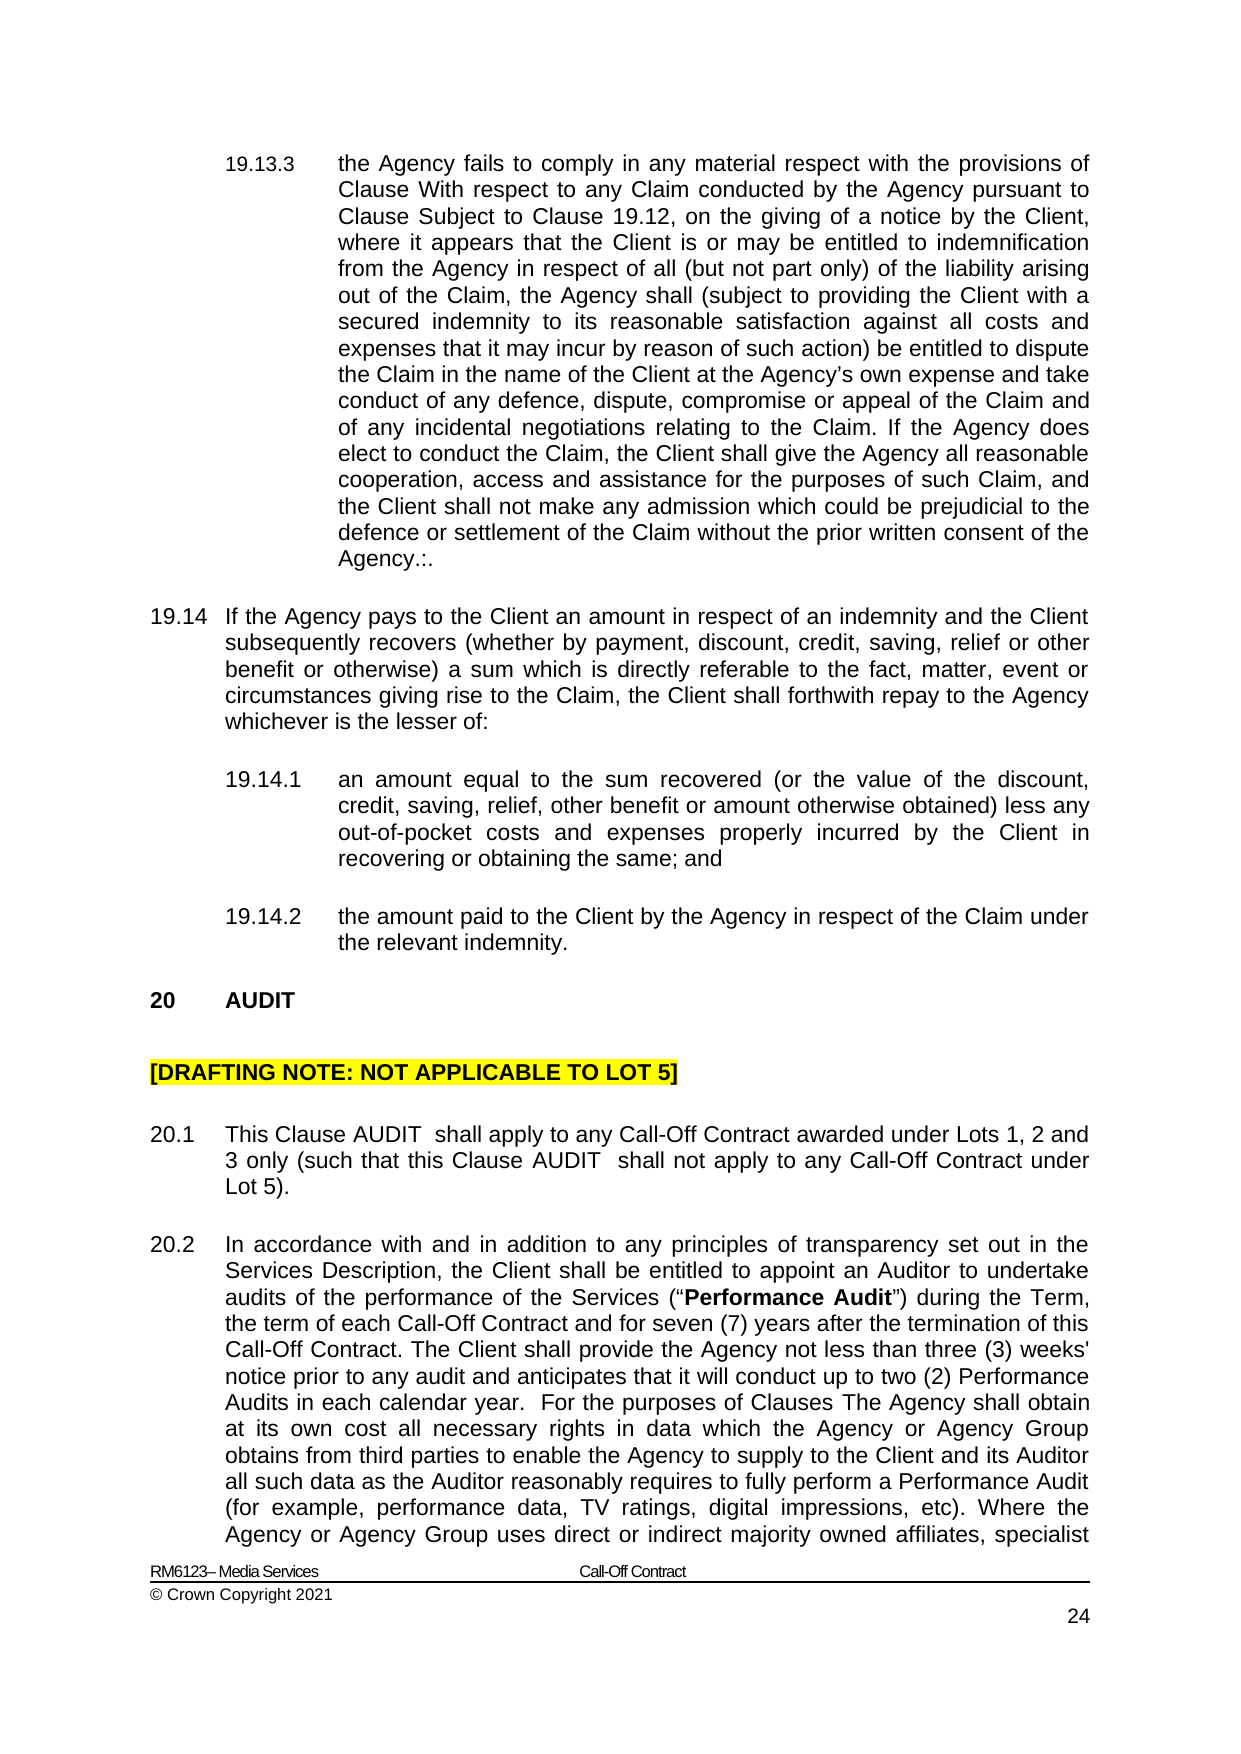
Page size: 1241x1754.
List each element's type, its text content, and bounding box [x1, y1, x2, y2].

text [DRAFTING NOTE: NOT APPLICABLE TO LOT 5] [150, 1059, 1090, 1085]
list the amount paid to the Client by the Agency in respect of the Claim under the relevant indemnity. [225, 903, 1090, 955]
list This Clause 20 shall apply to any Call-Off Contract awarded under Lots 1, 2 and 3 only (such that this Clause 20 shall not apply to any Call-Off Contract under Lot 5). [150, 1121, 1090, 1199]
list In accordance with and in addition to any principles of transparency set out in the Services Description, the Client shall be entitled to appoint an Auditor to undertake audits of the performance of the Services (“Performance Audit”) during the Term, the term of each Call-Off Contract and for seven (7) years after the termination of this Call-Off Contract. The Client shall provide the Agency not less than three (3) weeks' notice prior to any audit and anticipates that it will conduct up to two (2) Performance Audits in each calendar year. For the purposes of Clauses 20.4 to 20.8, "Auditor" shall mean: [150, 1231, 1090, 1547]
list the Agency fails to comply in any material respect with the provisions of Clause 19.12. [225, 150, 1090, 572]
list an amount equal to the sum recovered (or the value of the discount, credit, saving, relief, other benefit or amount otherwise obtained) less any out-of-pocket costs and expenses properly incurred by the Client in recovering or obtaining the same; and [225, 766, 1090, 871]
list If the Agency pays to the Client an amount in respect of an indemnity and the Client subsequently recovers (whether by payment, discount, credit, saving, relief or other benefit or otherwise) a sum which is directly referable to the fact, matter, event or circumstances giving rise to the Claim, the Client shall forthwith repay to the Agency whichever is the lesser of: [150, 603, 1090, 735]
list AUDIT [150, 987, 1090, 1013]
